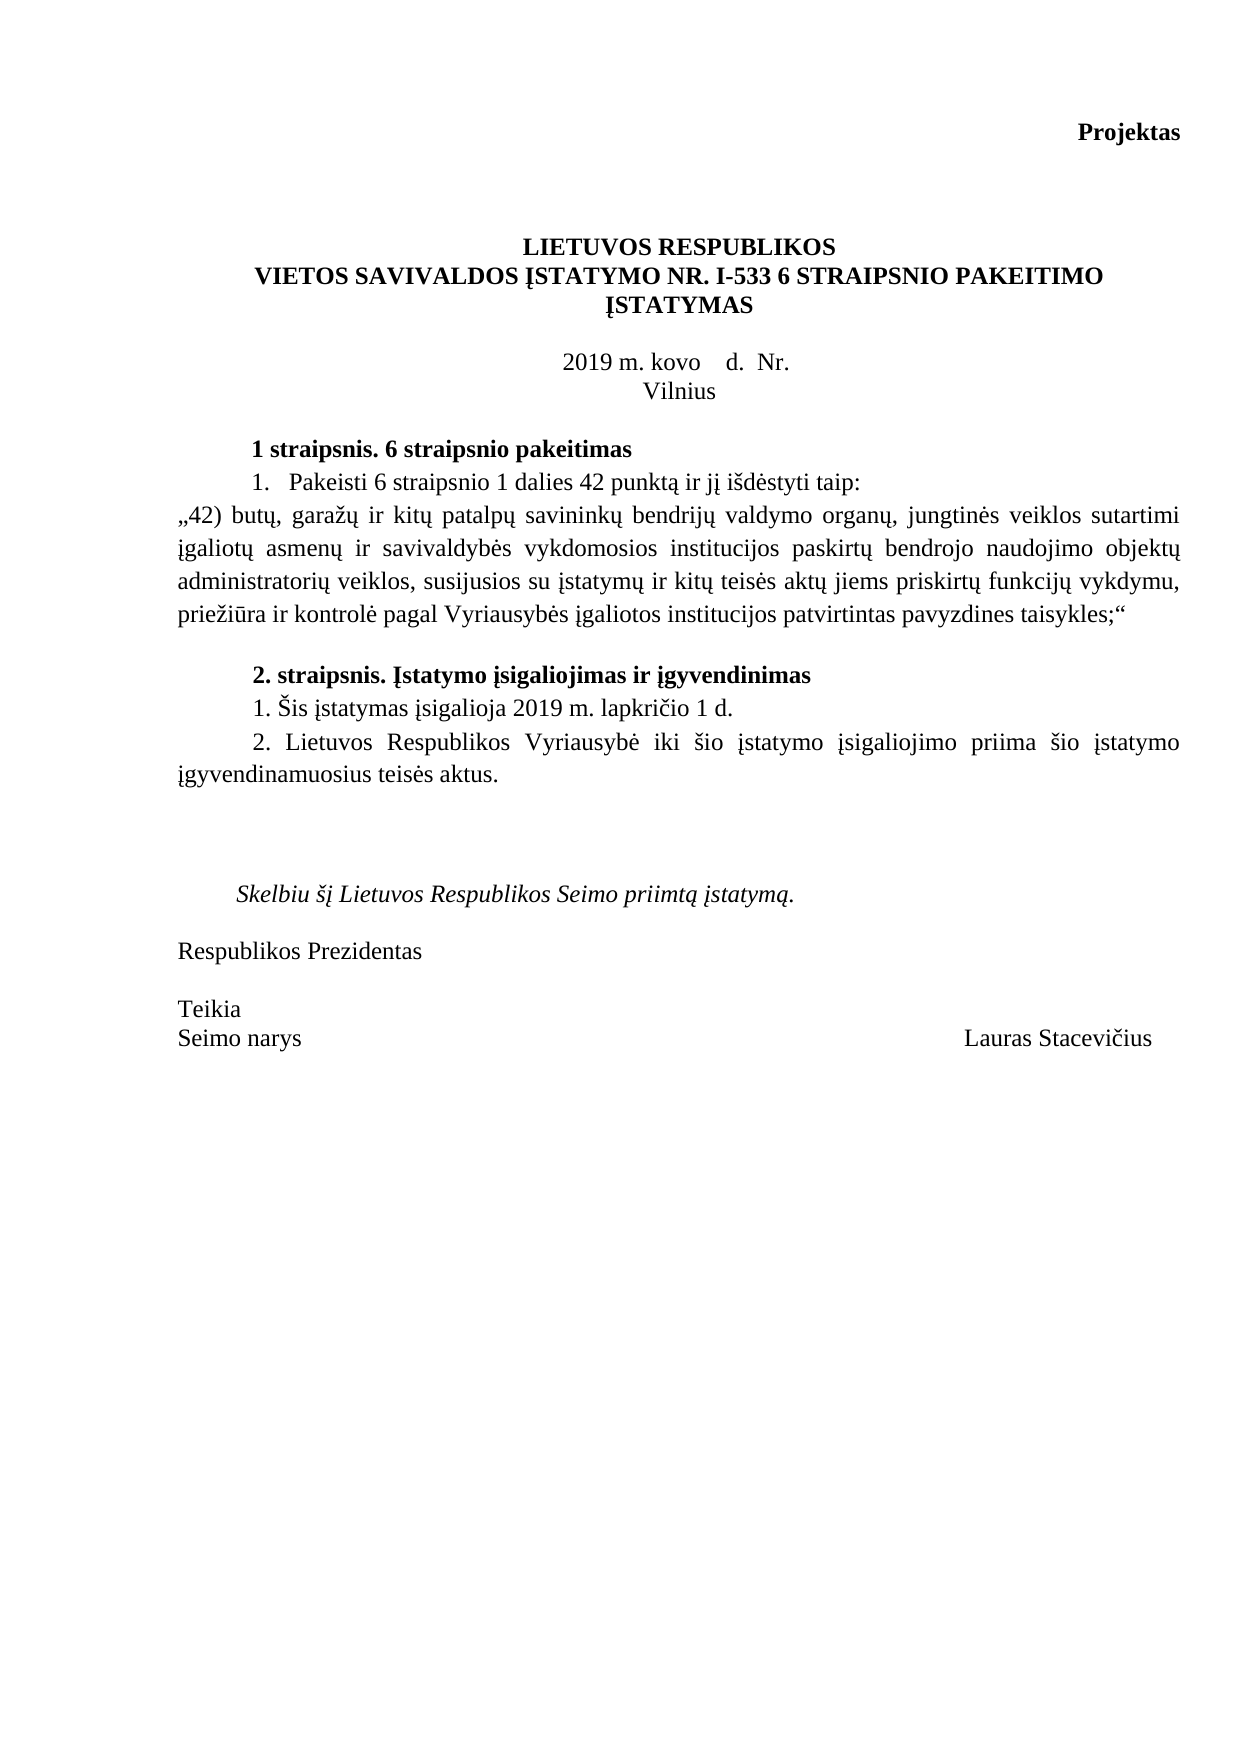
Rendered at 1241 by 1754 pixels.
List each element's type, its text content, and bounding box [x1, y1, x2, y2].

text Teikia [177, 994, 1171, 1023]
text 1. Šis įstatymas įsigalioja 2019 m. lapkričio 1 d. [177, 693, 1181, 722]
text 2. straipsnis. Įstatymo įsigaliojimas ir įgyvendinimas [177, 661, 1181, 689]
text ĮSTATYMAS [177, 290, 1181, 319]
text Vilnius [177, 376, 1181, 405]
text 1 straipsnis. 6 straipsnio pakeitimas [177, 434, 1181, 462]
text 1. Pakeisti 6 straipsnio 1 dalies 42 punktą ir jį išdėstyti taip: [251, 467, 1181, 495]
text 2. Lietuvos Respublikos Vyriausybė iki šio įstatymo įsigaliojimo priima šio įstatymo įgyvendinamuosius teisės aktus. [177, 727, 1181, 788]
text VIETOS SAVIVALDOS ĮSTATYMO NR. I-533 6 STRAIPSNIO PAKEITIMO [177, 261, 1181, 290]
text 2019 m. kovo d. Nr. [177, 347, 1181, 376]
text Respublikos Prezidentas [177, 936, 1181, 965]
text LIETUVOS RESPUBLIKOS [177, 232, 1181, 261]
text Skelbiu šį Lietuvos Respublikos Seimo priimtą įstatymą. [177, 879, 1181, 908]
text Seimo narys Lauras Stacevičius [177, 1023, 1171, 1051]
text „42) butų, garažų ir kitų patalpų savininkų bendrijų valdymo organų, jungtinės veiklos sutartimi įgaliotų asmenų ir savivaldybės vykdomosios institucijos paskirtų bendrojo naudojimo objektų administratorių veiklos, susijusios su įstatymų ir kitų teisės aktų jiems priskirtų funkcijų vykdymu, priežiūra ir kontrolė pagal Vyriausybės įgaliotos institucijos patvirtintas pavyzdines taisykles;“ [177, 500, 1181, 627]
text Projektas [278, 117, 1181, 146]
